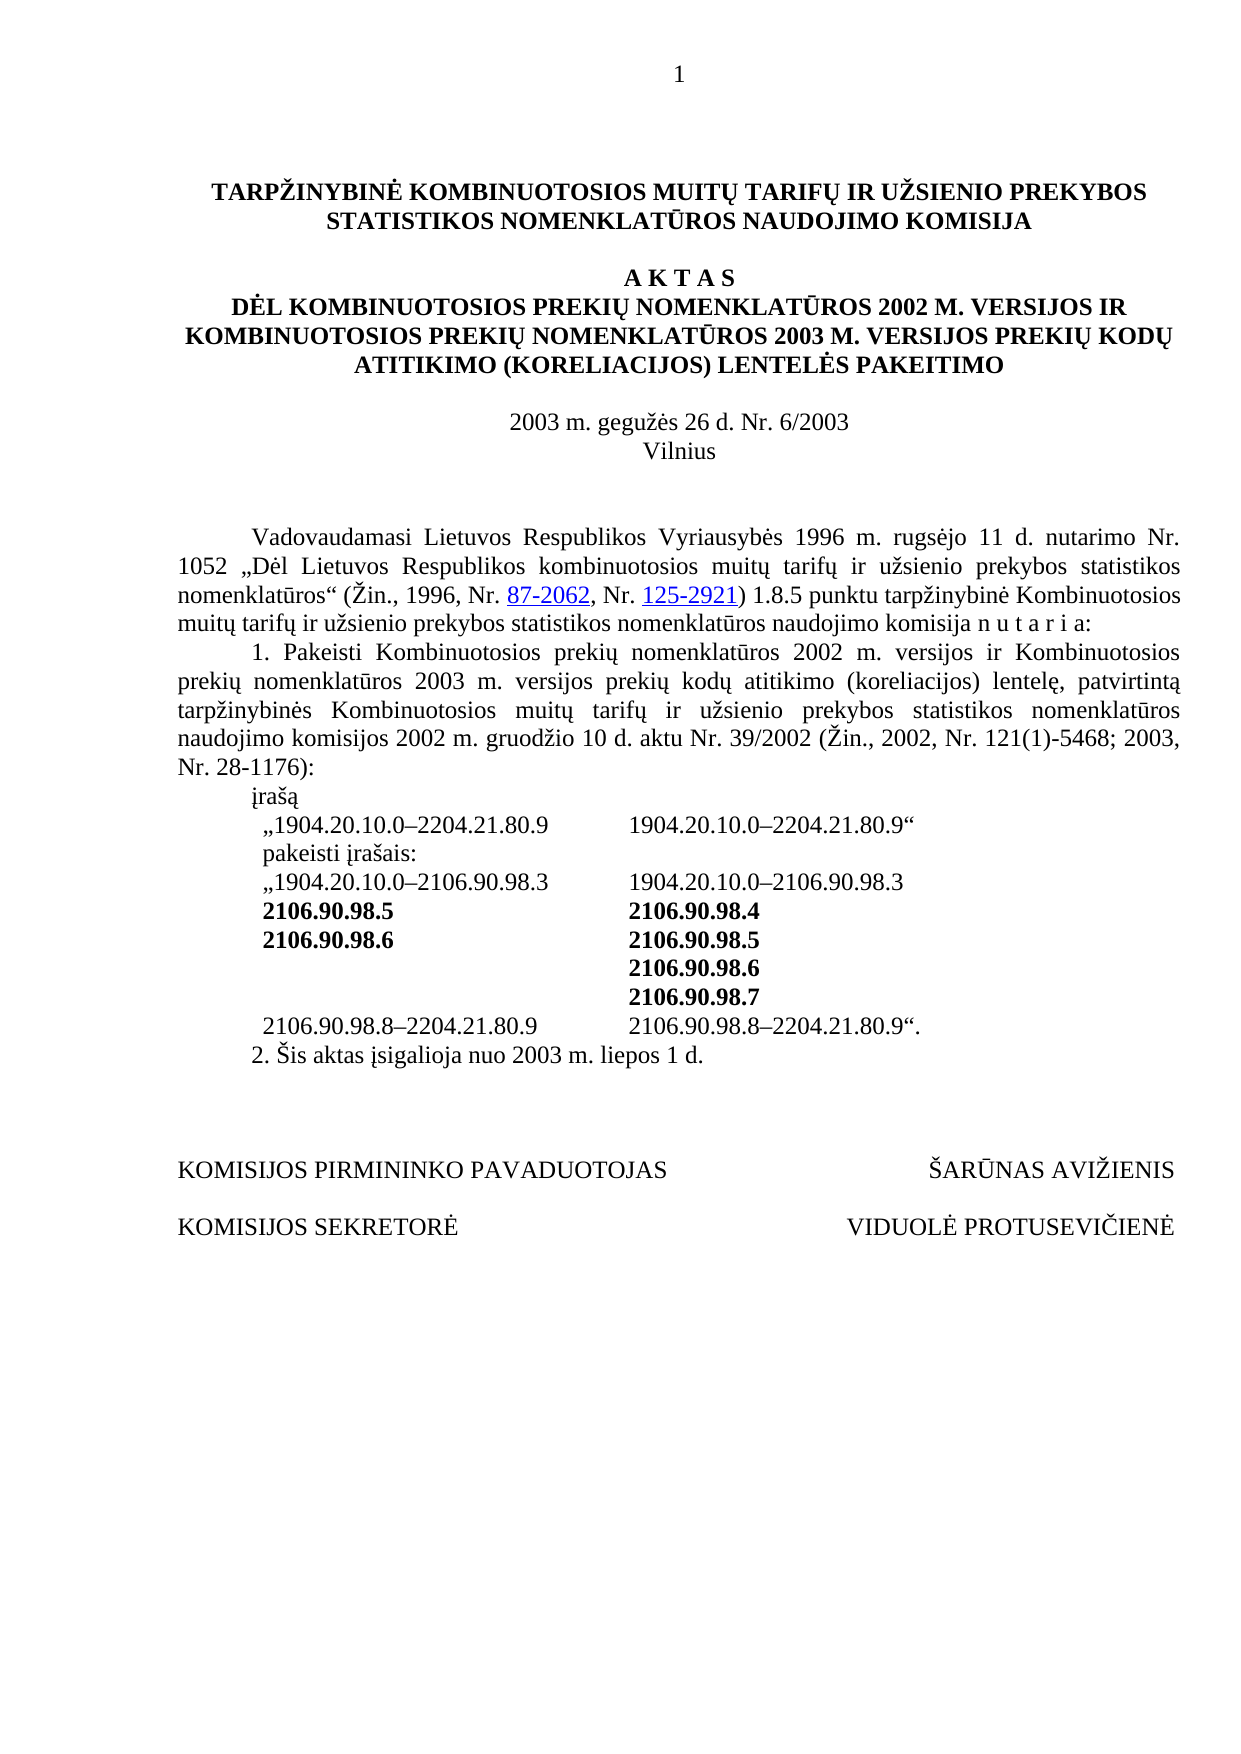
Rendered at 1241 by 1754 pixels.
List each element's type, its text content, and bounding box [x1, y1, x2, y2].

text 1. Pakeisti Kombinuotosios prekių nomenklatūros 2002 m. versijos ir Kombinuotosios prekių nomenklatūros 2003 m. versijos prekių kodų atitikimo (koreliacijos) lentelę, patvirtintą tarpžinybinės Kombinuotosios muitų tarifų ir užsienio prekybos statistikos nomenklatūros naudojimo komisijos 2002 m. gruodžio 10 d. aktu Nr. 39/2002 (Žin., 2002, Nr. 121(1)-5468; 2003, Nr. 28-1176): [177, 637, 1181, 781]
table_cell 2106.90.98.6 [617, 954, 1021, 982]
table_cell [177, 982, 617, 1011]
table_cell pakeisti įrašais: [177, 839, 617, 867]
table_cell „1904.20.10.0–2106.90.98.3 [177, 867, 617, 896]
text KOMISIJOS SEKRETORĖ VIDUOLĖ PROTUSEVIČIENĖ [177, 1212, 1181, 1241]
text Vilnius [177, 436, 1181, 465]
table_header „1904.20.10.0–2204.21.80.9 [177, 810, 617, 838]
table_cell 2106.90.98.5 [617, 925, 1021, 953]
text KOMISIJOS PIRMININKO PAVADUOTOJAS ŠARŪNAS AVIŽIENIS [177, 1155, 1181, 1183]
table_cell 2106.90.98.6 [177, 925, 617, 953]
text 2003 m. gegužės 26 d. Nr. 6/2003 [177, 407, 1181, 436]
table_cell [617, 839, 1021, 867]
text TARPŽINYBINĖ KOMBINUOTOSIOS MUITŲ TARIFŲ IR UŽSIENIO PREKYBOS STATISTIKOS NOMENKLATŪROS NAUDOJIMO KOMISIJA [177, 177, 1181, 235]
table_cell 2106.90.98.8–2204.21.80.9 [177, 1011, 617, 1040]
text Vadovaudamasi Lietuvos Respublikos Vyriausybės 1996 m. rugsėjo 11 d. nutarimo Nr. 1052 „Dėl Lietuvos Respublikos kombinuotosios muitų tarifų ir užsienio prekybos statistikos nomenklatūros“ (Žin., 1996, Nr. 87-2062, Nr. 125-2921) 1.8.5 punktu tarpžinybinė Kombinuotosios muitų tarifų ir užsienio prekybos statistikos nomenklatūros naudojimo komisija nutaria: [177, 522, 1181, 637]
text DĖL KOMBINUOTOSIOS PREKIŲ NOMENKLATŪROS 2002 M. VERSIJOS IR KOMBINUOTOSIOS PREKIŲ NOMENKLATŪROS 2003 M. VERSIJOS PREKIŲ KODŲ ATITIKIMO (KORELIACIJOS) LENTELĖS PAKEITIMO [177, 292, 1181, 378]
table_cell 2106.90.98.7 [617, 982, 1021, 1011]
text A K T A S [177, 263, 1181, 292]
text įrašą [177, 781, 1181, 810]
table_cell 2106.90.98.5 [177, 896, 617, 925]
table_header 1904.20.10.0–2204.21.80.9“ [617, 810, 1021, 838]
text 2. Šis aktas įsigalioja nuo 2003 m. liepos 1 d. [177, 1040, 1181, 1068]
table_cell 2106.90.98.4 [617, 896, 1021, 925]
table_cell [177, 954, 617, 982]
table_cell 2106.90.98.8–2204.21.80.9“. [617, 1011, 1021, 1040]
table_cell 1904.20.10.0–2106.90.98.3 [617, 867, 1021, 896]
